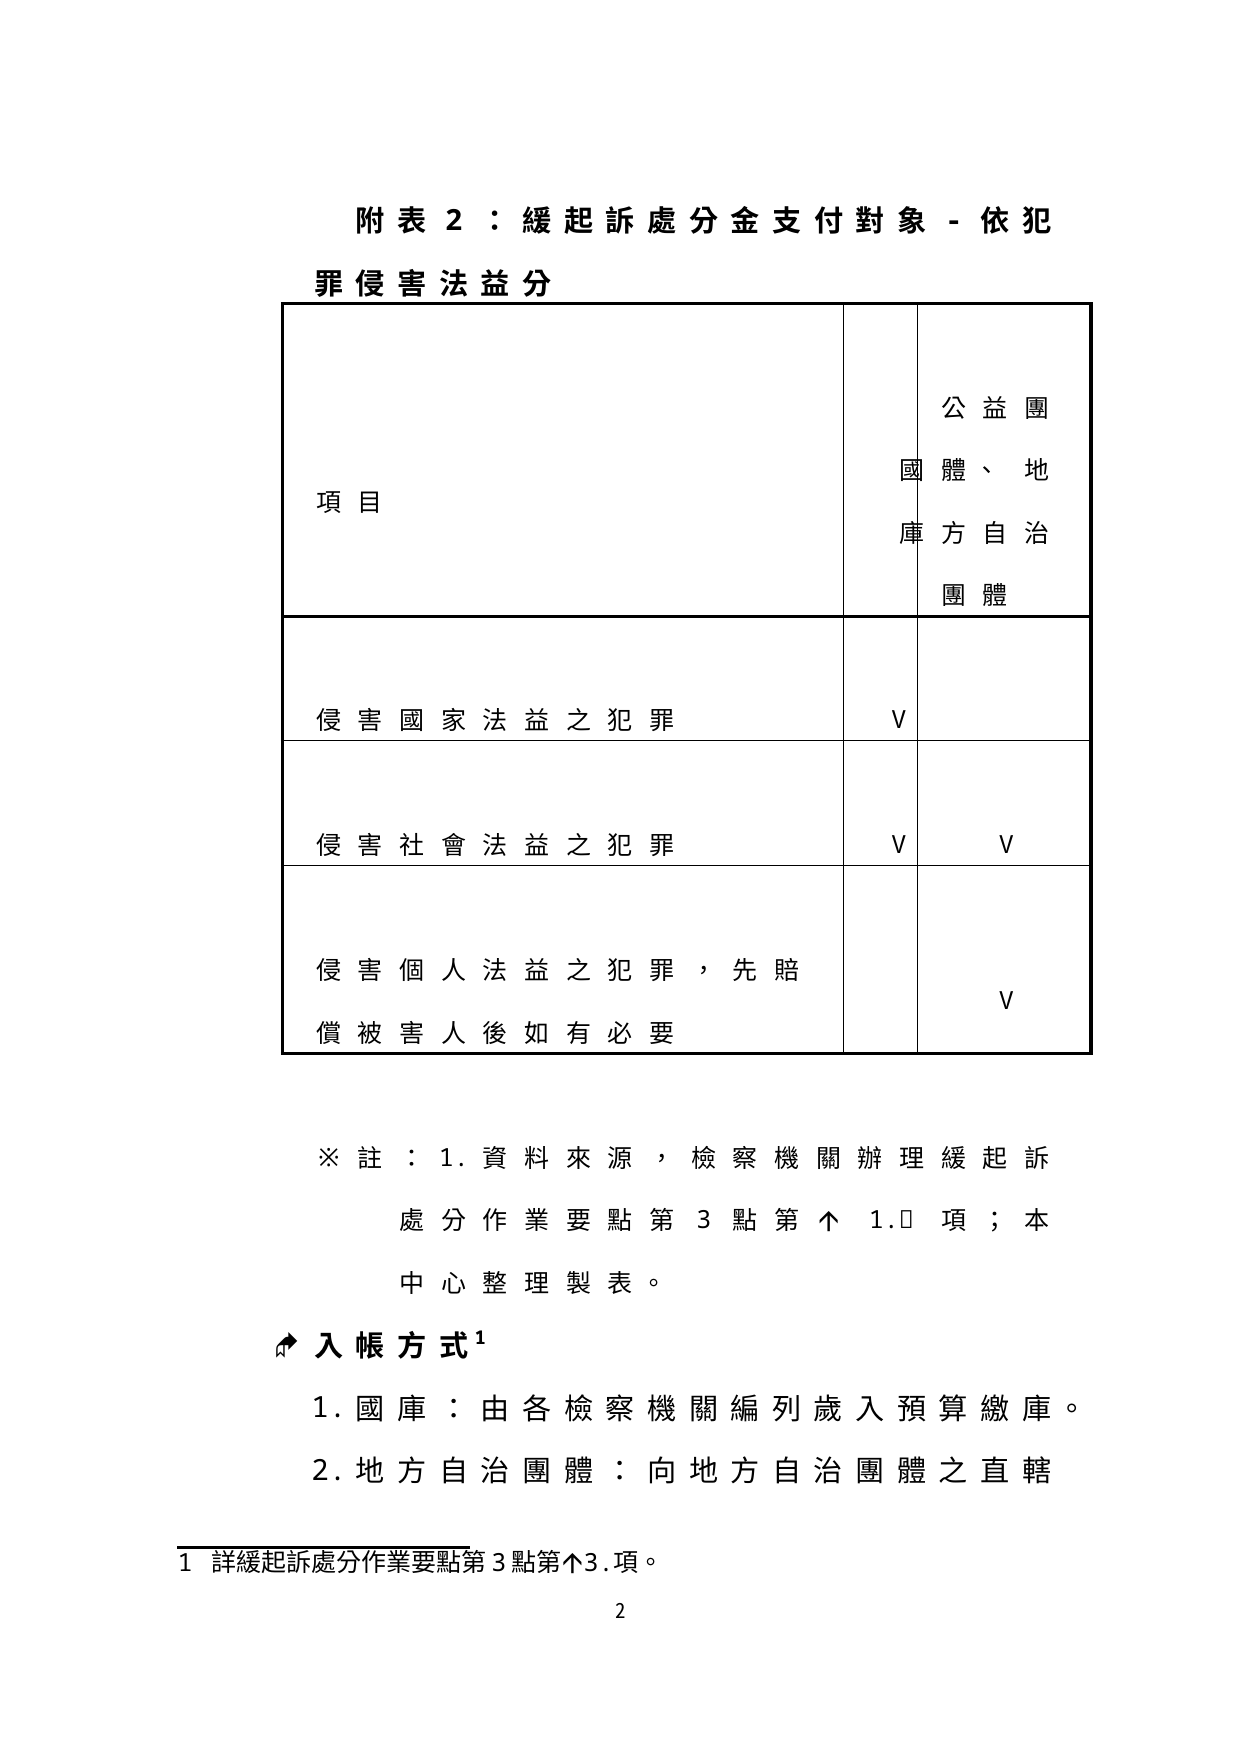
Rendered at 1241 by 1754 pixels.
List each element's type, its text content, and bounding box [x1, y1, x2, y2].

text 2.地方自治團體：向地方自治團體之直轄 [271, 1427, 1058, 1490]
text 詳緩起訴處分作業要點第3點第3.項。 [177, 1548, 1063, 1577]
table_cell 侵害社會法益之犯罪 [284, 741, 843, 865]
table_cell 侵害個人法益之犯罪，先賠償被害人後如有必要 [284, 866, 843, 1052]
table_cell 侵害國家法益之犯罪 [284, 618, 843, 740]
table_cell V [918, 866, 1089, 1052]
table_cell [844, 866, 917, 1052]
text ※註：1.資料來源，檢察機關辦理緩起訴處分作業要點第3點第1.項；本中心整理製表。 [271, 1115, 1058, 1302]
text 1.國庫：由各檢察機關編列歲入預算繳庫。 [271, 1365, 1058, 1427]
table_cell V [844, 618, 917, 740]
table_header 項目 [284, 305, 843, 615]
text 入帳方式 [242, 1302, 1058, 1365]
table_cell V [844, 741, 917, 865]
table_header 公益團體、地方自治團體 [918, 305, 1089, 615]
table_cell V [918, 741, 1089, 865]
text 附表2：緩起訴處分金支付對象-依犯罪侵害法益分 [271, 177, 1058, 302]
table_header 國庫 [844, 305, 917, 615]
table_cell [918, 618, 1089, 740]
